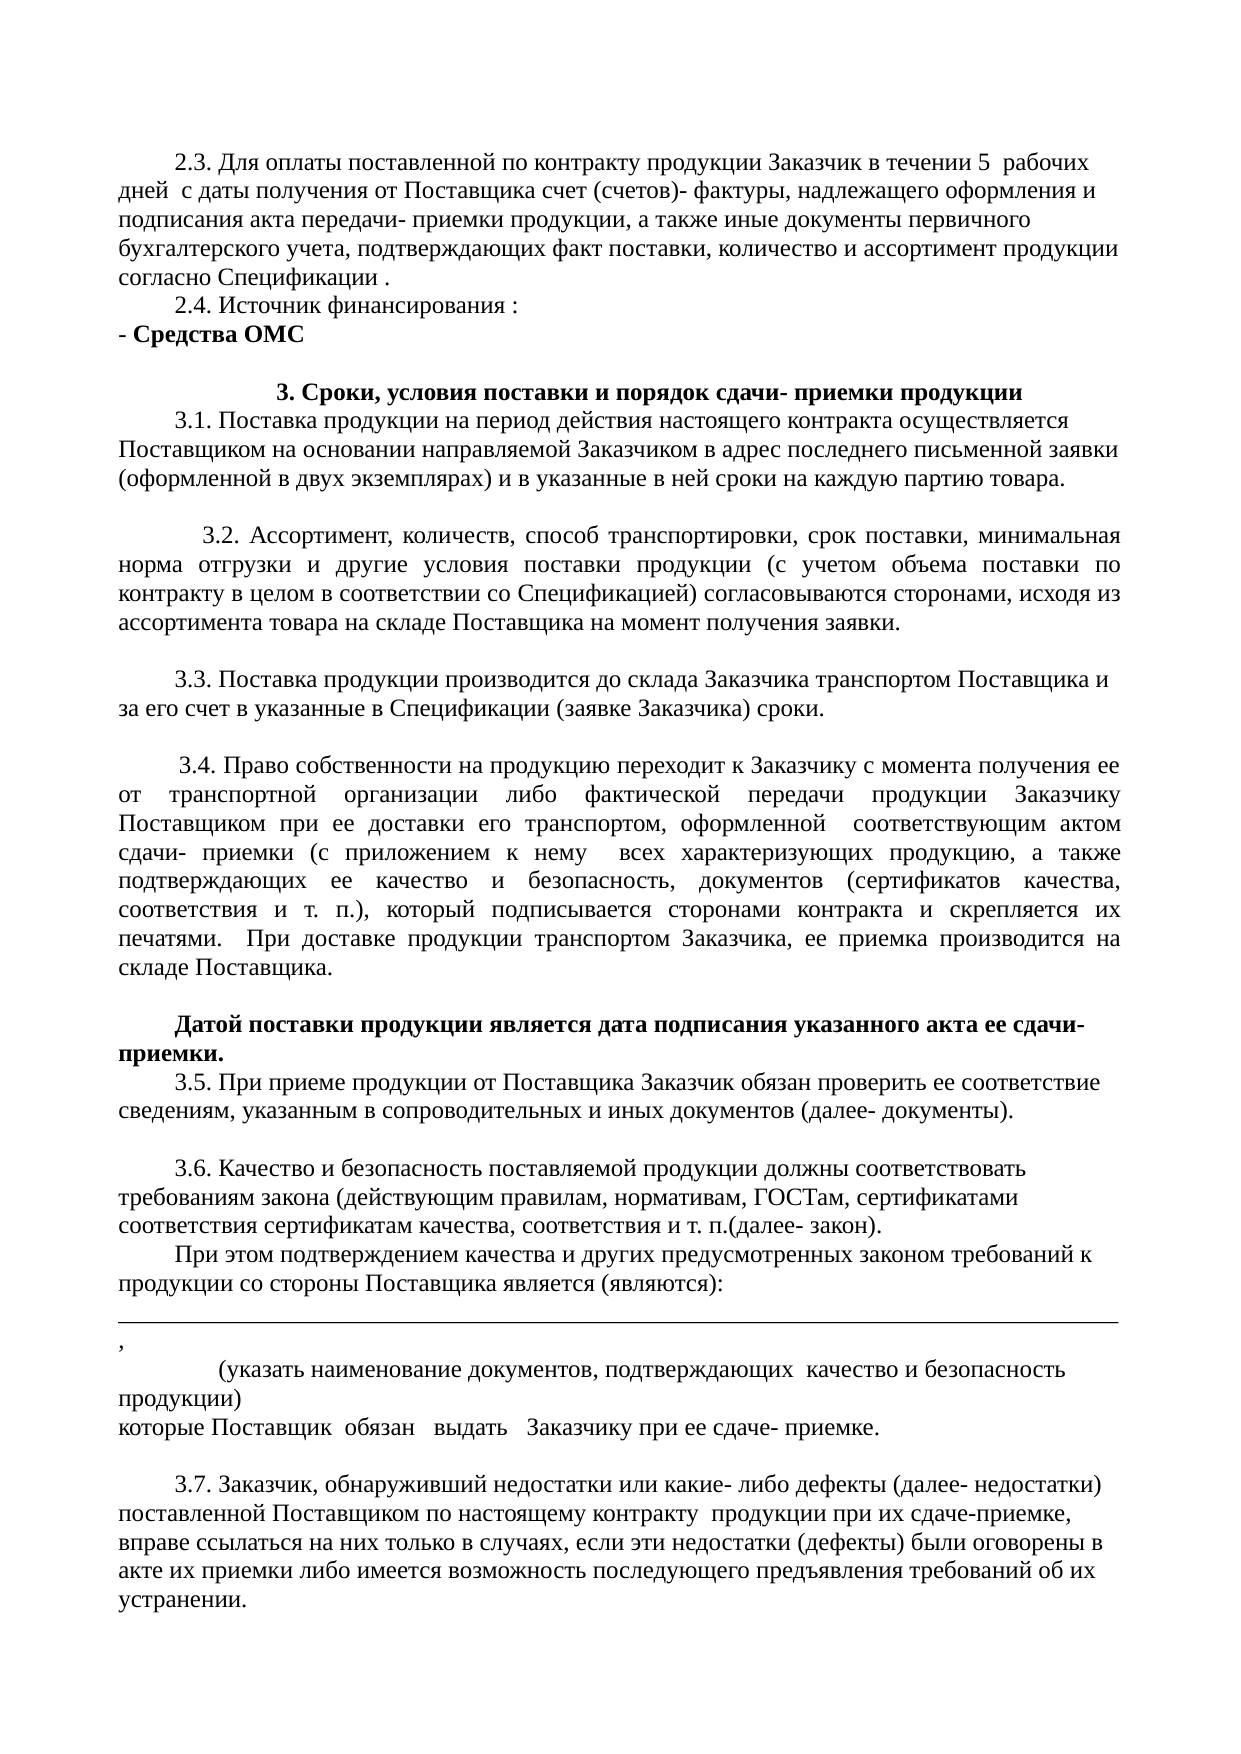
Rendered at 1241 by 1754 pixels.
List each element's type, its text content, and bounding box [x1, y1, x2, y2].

text Датой поставки продукции является дата подписания указанного акта ее сдачи-приемки. [118, 1009, 1122, 1067]
text 2.3. Для оплаты поставленной по контракту продукции Заказчик в течении 5 рабочих дней с даты получения от Поставщика счет (счетов)- фактуры, надлежащего оформления и подписания акта передачи- приемки продукции, а также иные документы первичного бухгалтерского учета, подтверждающих факт поставки, количество и ассортимент продукции согласно Спецификации . [118, 147, 1122, 291]
text При этом подтверждением качества и других предусмотренных законом требований к продукции со стороны Поставщика является (являются): ________________________________________________________________________________, [118, 1239, 1122, 1354]
text 3.4. Право собственности на продукцию переходит к Заказчику с момента получения ее от транспортной организации либо фактической передачи продукции Заказчику Поставщиком при ее доставки его транспортом, оформленной соответствующим актом сдачи- приемки (с приложением к нему всех характеризующих продукцию, а также подтверждающих ее качество и безопасность, документов (сертификатов качества, соответствия и т. п.), который подписывается сторонами контракта и скрепляется их печатями. При доставке продукции транспортом Заказчика, ее приемка производится на складе Поставщика. [118, 751, 1122, 981]
text 3.3. Поставка продукции производится до склада Заказчика транспортом Поставщика и за его счет в указанные в Спецификации (заявке Заказчика) сроки. [118, 664, 1122, 722]
text - Средства ОМС [118, 319, 1122, 348]
text которые Поставщик обязан выдать Заказчику при ее сдаче- приемке. [118, 1412, 1122, 1441]
text 3.7. Заказчик, обнаруживший недостатки или какие- либо дефекты (далее- недостатки) поставленной Поставщиком по настоящему контракту продукции при их сдаче-приемке, вправе ссылаться на них только в случаях, если эти недостатки (дефекты) были оговорены в акте их приемки либо имеется возможность последующего предъявления требований об их устранении. [118, 1469, 1122, 1613]
text (указать наименование документов, подтверждающих качество и безопасность продукции) [118, 1354, 1122, 1412]
text 3. Сроки, условия поставки и порядок сдачи- приемки продукции [118, 377, 1122, 406]
text 3.6. Качество и безопасность поставляемой продукции должны соответствовать требованиям закона (действующим правилам, нормативам, ГОСТам, сертификатами соответствия сертификатам качества, соответствия и т. п.(далее- закон). [118, 1153, 1122, 1239]
text 3.5. При приеме продукции от Поставщика Заказчик обязан проверить ее соответствие сведениям, указанным в сопроводительных и иных документов (далее- документы). [118, 1067, 1122, 1124]
text 2.4. Источник финансирования : [118, 291, 1122, 319]
text 3.1. Поставка продукции на период действия настоящего контракта осуществляется Поставщиком на основании направляемой Заказчиком в адрес последнего письменной заявки (оформленной в двух экземплярах) и в указанные в ней сроки на каждую партию товара. [118, 406, 1122, 492]
text 3.2. Ассортимент, количеств, способ транспортировки, срок поставки, минимальная норма отгрузки и другие условия поставки продукции (с учетом объема поставки по контракту в целом в соответствии со Спецификацией) согласовываются сторонами, исходя из ассортимента товара на складе Поставщика на момент получения заявки. [118, 521, 1122, 636]
